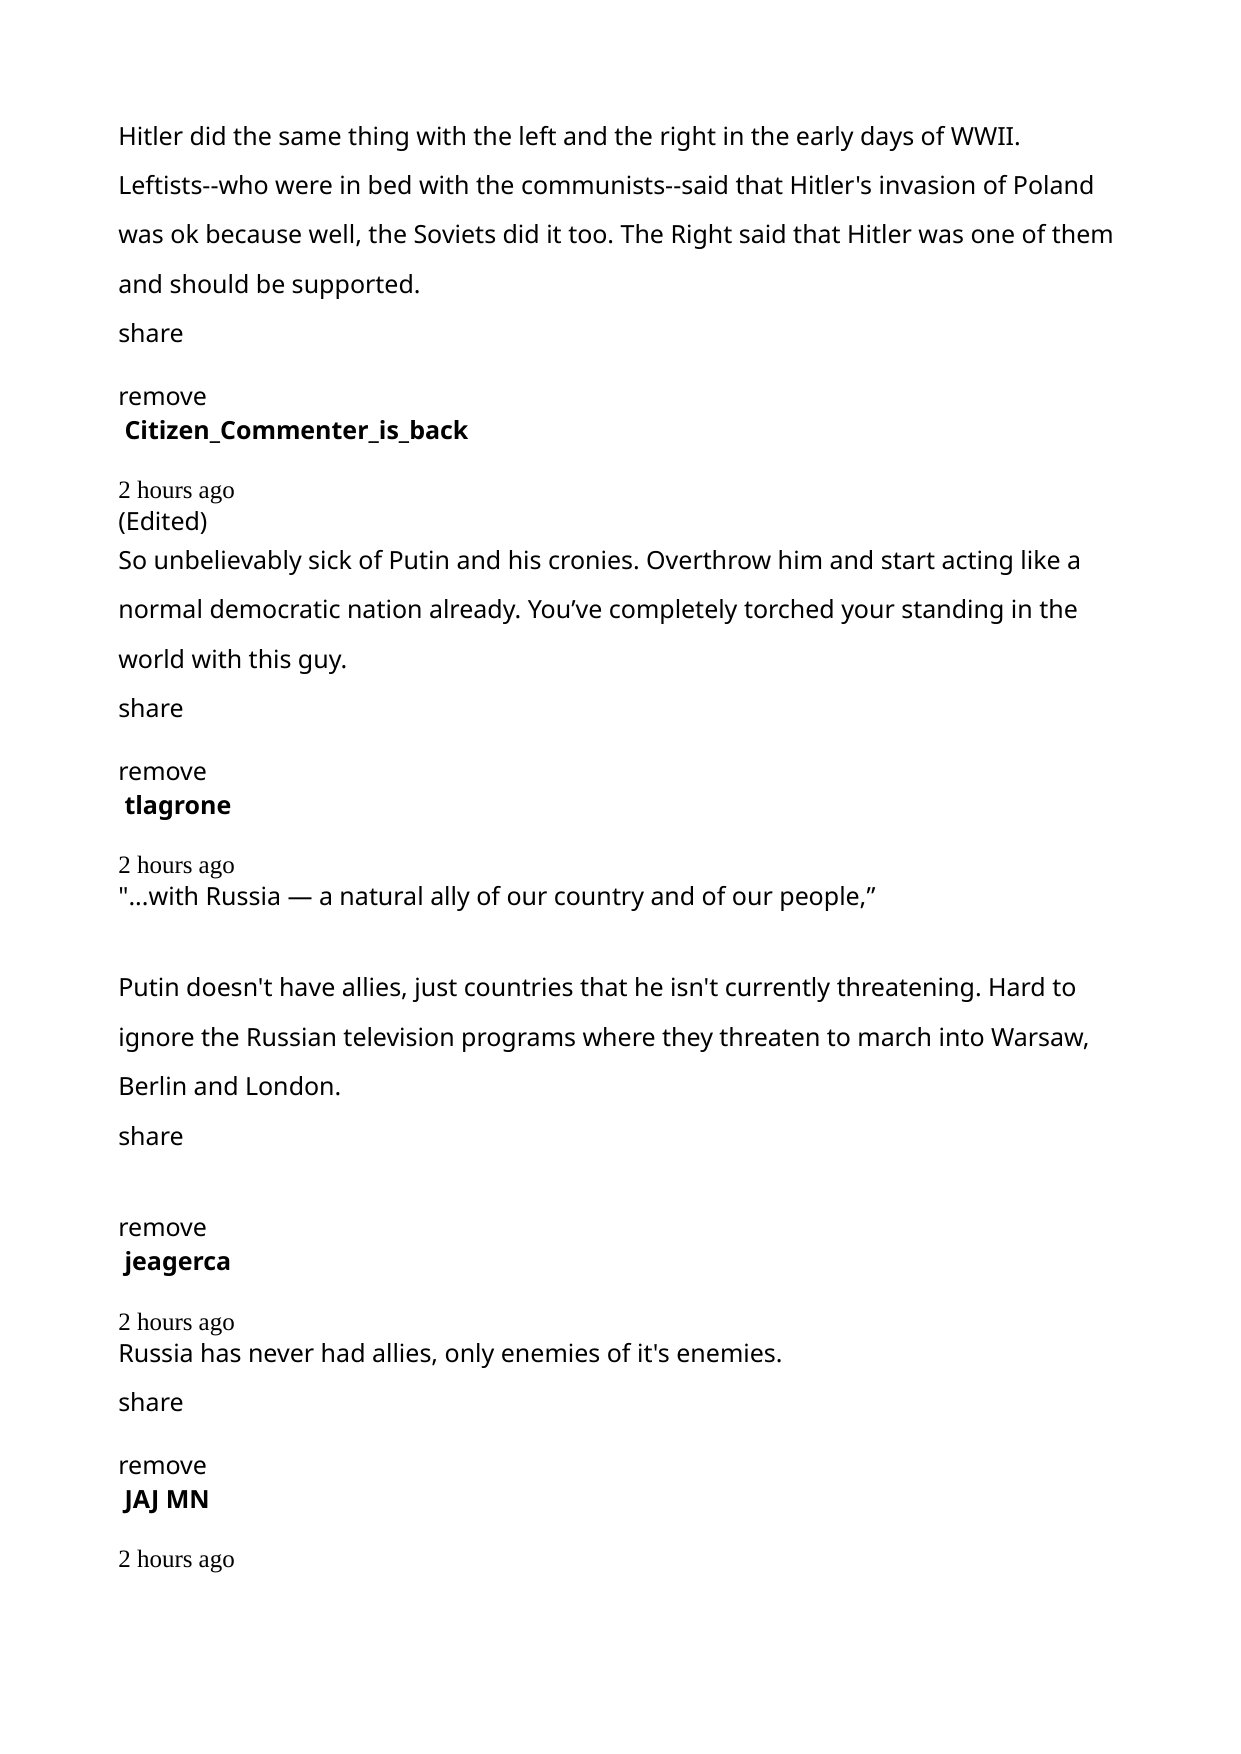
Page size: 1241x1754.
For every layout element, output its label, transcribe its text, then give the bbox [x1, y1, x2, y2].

text So unbelievably sick of Putin and his cronies. Overthrow him and start acting like a normal democratic nation already. You’ve completely torched your standing in the world with this guy. [118, 542, 1122, 675]
text share [118, 1118, 1122, 1152]
text 2 hours ago [118, 1307, 1122, 1335]
text 2 hours ago [118, 1544, 1122, 1573]
text remove [118, 378, 1122, 412]
text remove [118, 753, 1122, 787]
text jeagerca [124, 1244, 1122, 1278]
text Hitler did the same thing with the left and the right in the early days of WWII. Leftists--who were in bed with the communists--said that Hitler's invasion of Poland was ok because well, the Soviets did it too. The Right said that Hitler was one of them and should be supported. [118, 118, 1122, 300]
text 2 hours ago [118, 850, 1122, 879]
text tlagrone [124, 787, 1122, 822]
text (Edited) [118, 504, 1122, 538]
text Citizen_Commenter_is_back [124, 412, 1122, 447]
text 2 hours ago [118, 475, 1122, 504]
text remove [118, 1448, 1122, 1482]
text share [118, 316, 1122, 350]
text "...with Russia — a natural ally of our country and of our people,” [118, 879, 1122, 913]
text share [118, 1385, 1122, 1419]
text remove [118, 1210, 1122, 1244]
text JAJ MN [124, 1482, 1122, 1516]
text Russia has never had allies, only enemies of it's enemies. [118, 1335, 1122, 1369]
text Putin doesn't have allies, just countries that he isn't currently threatening. Hard to ignore the Russian television programs where they threaten to march into Warsaw, Berlin and London. [118, 970, 1122, 1103]
text share [118, 691, 1122, 725]
